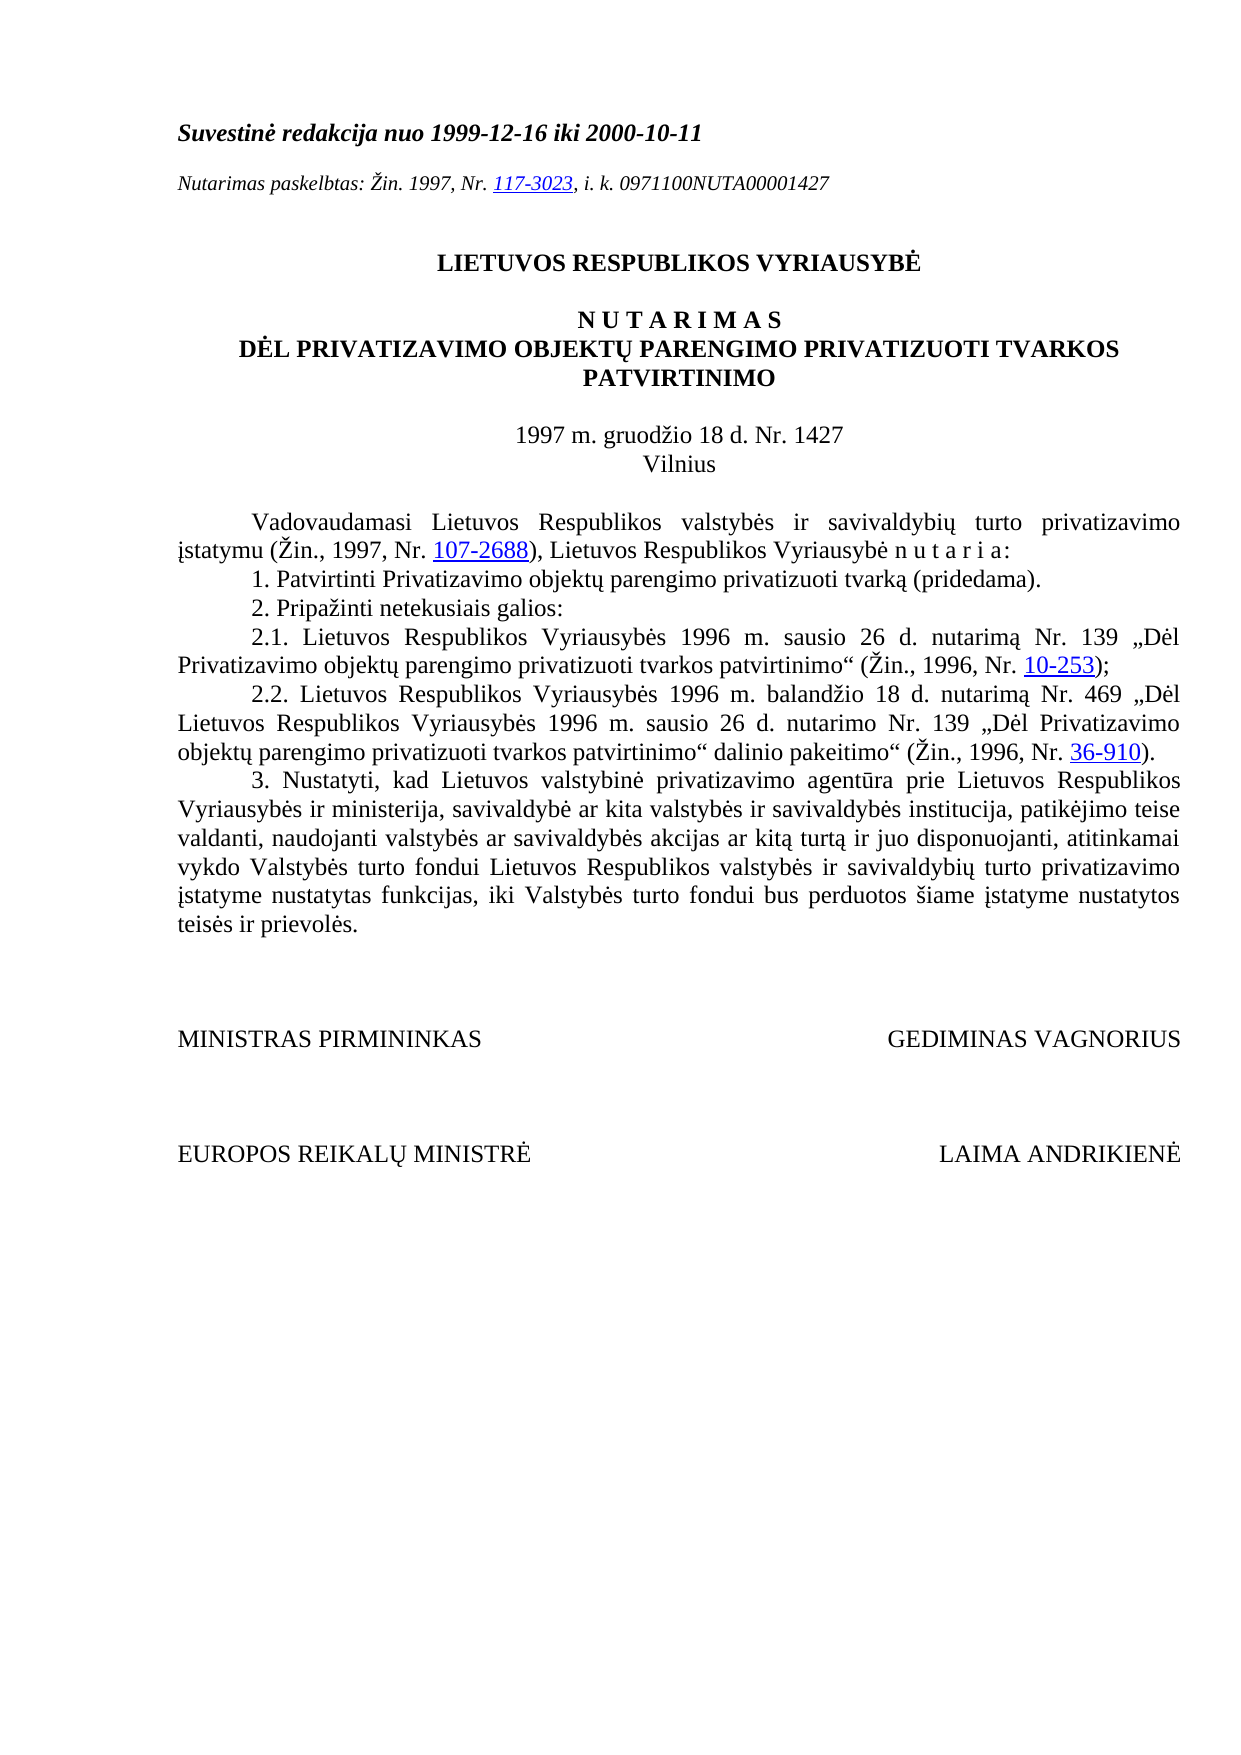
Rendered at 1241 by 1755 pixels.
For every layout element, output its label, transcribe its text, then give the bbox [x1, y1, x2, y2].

text 2. Pripažinti netekusiais galios: [177, 593, 1181, 622]
text Vadovaudamasi Lietuvos Respublikos valstybės ir savivaldybių turto privatizavimo įstatymu (Žin., 1997, Nr. 107-2688), Lietuvos Respublikos Vyriausybė nutaria: [177, 507, 1181, 564]
text DĖL PRIVATIZAVIMO OBJEKTŲ PARENGIMO PRIVATIZUOTI TVARKOS PATVIRTINIMO [177, 334, 1181, 392]
text 1. Patvirtinti Privatizavimo objektų parengimo privatizuoti tvarką (pridedama). [177, 564, 1181, 593]
text N U T A R I M A S [177, 305, 1181, 334]
text Europos reikalų ministrė Laima Andrikienė [177, 1139, 1181, 1168]
text 2.1. Lietuvos Respublikos Vyriausybės 1996 m. sausio 26 d. nutarimą Nr. 139 „Dėl Privatizavimo objektų parengimo privatizuoti tvarkos patvirtinimo“ (Žin., 1996, Nr. 10-253); [177, 622, 1181, 679]
text Suvestinė redakcija nuo 1999-12-16 iki 2000-10-11 [177, 118, 1181, 147]
text Nutarimas paskelbtas: Žin. 1997, Nr. 117-3023, i. k. 0971100NUTA00001427 [177, 171, 1181, 195]
text 1997 m. gruodžio 18 d. Nr. 1427 [177, 420, 1181, 449]
text Vilnius [177, 449, 1181, 478]
text Ministras Pirmininkas Gediminas Vagnorius [177, 1024, 1181, 1053]
text LIETUVOS RESPUBLIKOS VYRIAUSYBĖ [177, 248, 1181, 277]
text 3. Nustatyti, kad Lietuvos valstybinė privatizavimo agentūra prie Lietuvos Respublikos Vyriausybės ir ministerija, savivaldybė ar kita valstybės ir savivaldybės institucija, patikėjimo teise valdanti, naudojanti valstybės ar savivaldybės akcijas ar kitą turtą ir juo disponuojanti, atitinkamai vykdo Valstybės turto fondui Lietuvos Respublikos valstybės ir savivaldybių turto privatizavimo įstatyme nustatytas funkcijas, iki Valstybės turto fondui bus perduotos šiame įstatyme nustatytos teisės ir prievolės. [177, 765, 1181, 938]
text 2.2. Lietuvos Respublikos Vyriausybės 1996 m. balandžio 18 d. nutarimą Nr. 469 „Dėl Lietuvos Respublikos Vyriausybės 1996 m. sausio 26 d. nutarimo Nr. 139 „Dėl Privatizavimo objektų parengimo privatizuoti tvarkos patvirtinimo“ dalinio pakeitimo“ (Žin., 1996, Nr. 36-910). [177, 679, 1181, 765]
